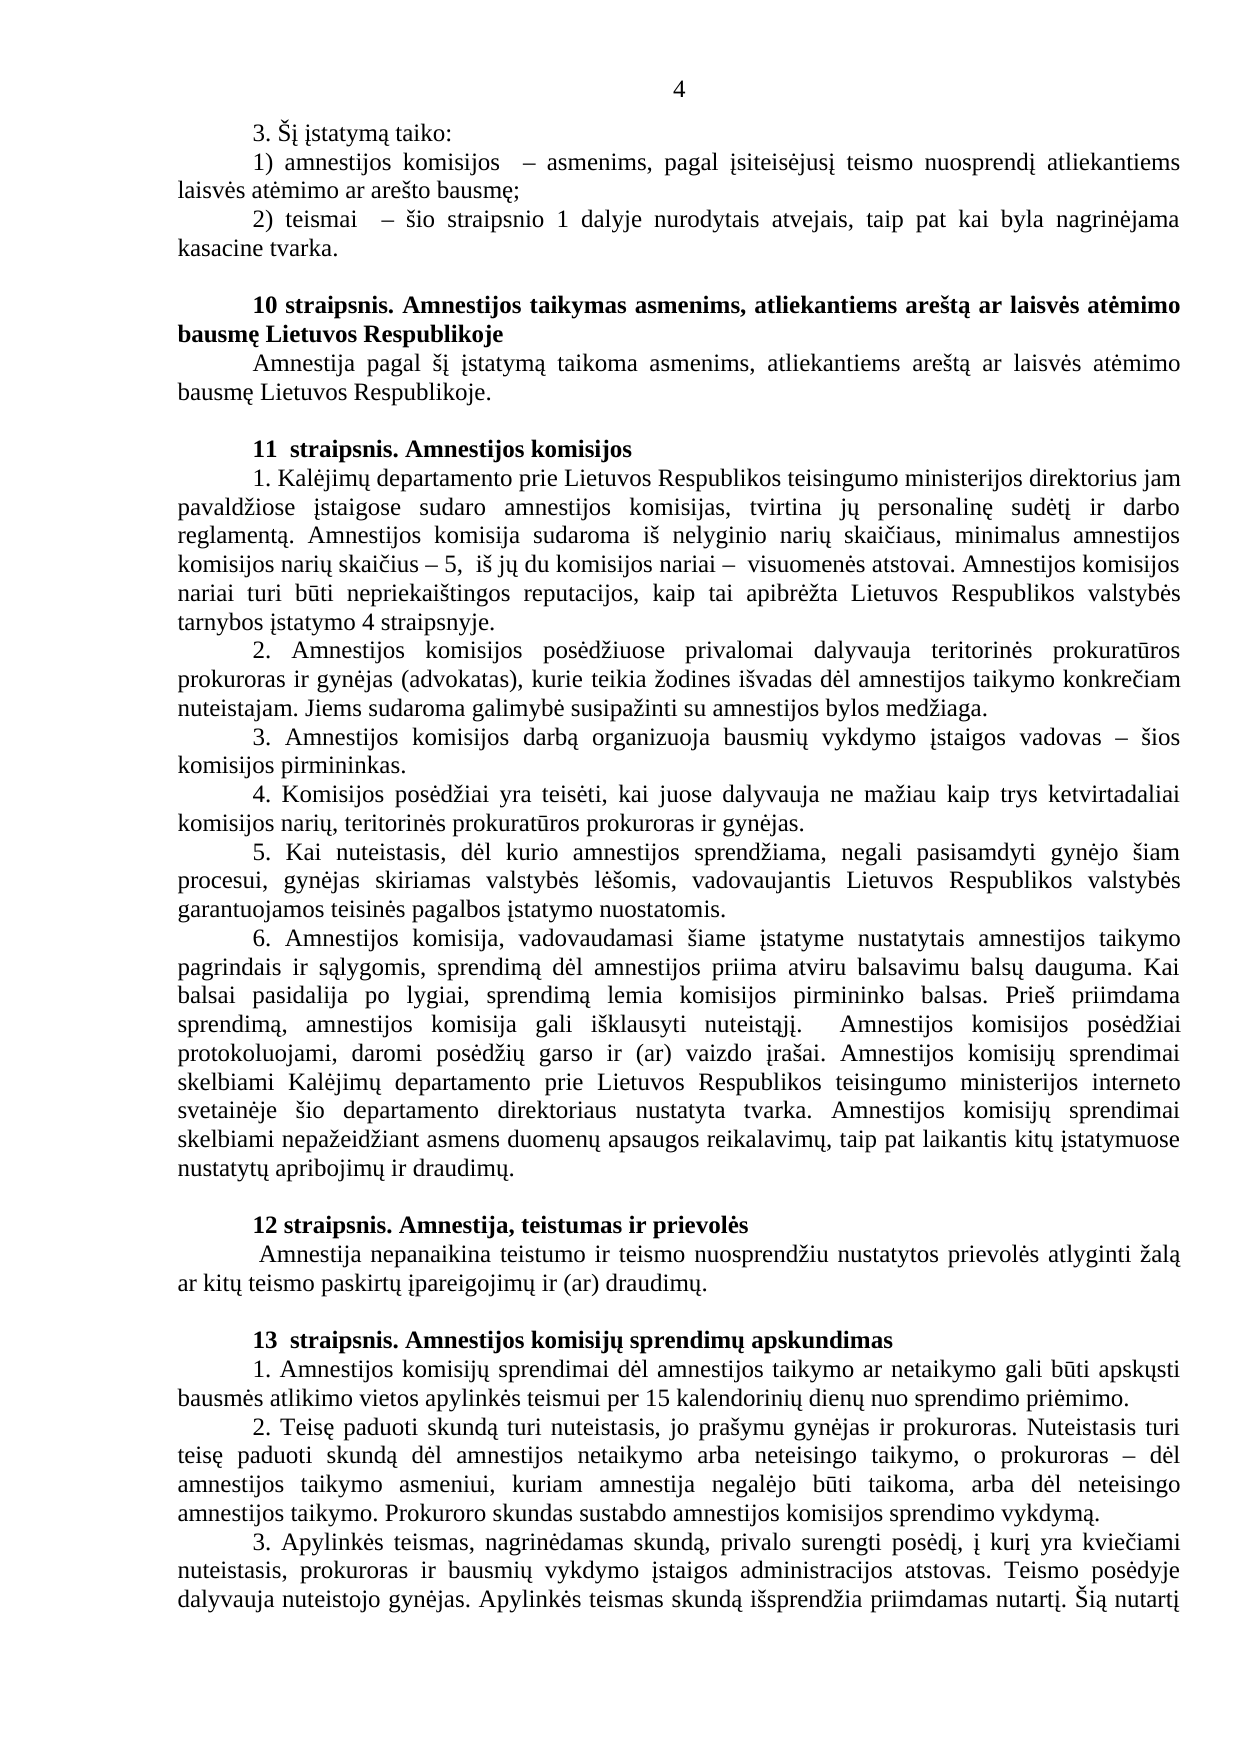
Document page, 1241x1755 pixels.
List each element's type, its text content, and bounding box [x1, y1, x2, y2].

text 11 straipsnis. Amnestijos komisijos [177, 434, 1181, 463]
text 1. Kalėjimų departamento prie Lietuvos Respublikos teisingumo ministerijos direktorius jam pavaldžiose įstaigose sudaro amnestijos komisijas, tvirtina jų personalinę sudėtį ir darbo reglamentą. Amnestijos komisija sudaroma iš nelyginio narių skaičiaus, minimalus amnestijos komisijos narių skaičius – 5, iš jų du komisijos nariai – visuomenės atstovai. Amnestijos komisijos nariai turi būti nepriekaištingos reputacijos, kaip tai apibrėžta Lietuvos Respublikos valstybės tarnybos įstatymo 4 straipsnyje. [177, 463, 1181, 636]
text 12 straipsnis. Amnestija, teistumas ir prievolės [177, 1211, 1181, 1239]
text 4. Komisijos posėdžiai yra teisėti, kai juose dalyvauja ne mažiau kaip trys ketvirtadaliai komisijos narių, teritorinės prokuratūros prokuroras ir gynėjas. [177, 779, 1181, 837]
text 3. Amnestijos komisijos darbą organizuoja bausmių vykdymo įstaigos vadovas – šios komisijos pirmininkas. [177, 722, 1181, 779]
text 5. Kai nuteistasis, dėl kurio amnestijos sprendžiama, negali pasisamdyti gynėjo šiam procesui, gynėjas skiriamas valstybės lėšomis, vadovaujantis Lietuvos Respublikos valstybės garantuojamos teisinės pagalbos įstatymo nuostatomis. [177, 837, 1181, 923]
text 2) teismai – šio straipsnio 1 dalyje nurodytais atvejais, taip pat kai byla nagrinėjama kasacine tvarka. [177, 204, 1181, 262]
text 13 straipsnis. Amnestijos komisijų sprendimų apskundimas [177, 1326, 1181, 1354]
text 3. Apylinkės teismas, nagrinėdamas skundą, privalo surengti posėdį, į kurį yra kviečiami nuteistasis, prokuroras ir bausmių vykdymo įstaigos administracijos atstovas. Teismo posėdyje dalyvauja nuteistojo gynėjas. Apylinkės teismas skundą išsprendžia priimdamas nutartį. Šią nutartį [177, 1527, 1181, 1613]
text Amnestija pagal šį įstatymą taikoma asmenims, atliekantiems areštą ar laisvės atėmimo bausmę Lietuvos Respublikoje. [177, 348, 1181, 406]
text 6. Amnestijos komisija, vadovaudamasi šiame įstatyme nustatytais amnestijos taikymo pagrindais ir sąlygomis, sprendimą dėl amnestijos priima atviru balsavimu balsų dauguma. Kai balsai pasidalija po lygiai, sprendimą lemia komisijos pirmininko balsas. Prieš priimdama sprendimą, amnestijos komisija gali išklausyti nuteistąjį. Amnestijos komisijos posėdžiai protokoluojami, daromi posėdžių garso ir (ar) vaizdo įrašai. Amnestijos komisijų sprendimai skelbiami Kalėjimų departamento prie Lietuvos Respublikos teisingumo ministerijos interneto svetainėje šio departamento direktoriaus nustatyta tvarka. Amnestijos komisijų sprendimai skelbiami nepažeidžiant asmens duomenų apsaugos reikalavimų, taip pat laikantis kitų įstatymuose nustatytų apribojimų ir draudimų. [177, 923, 1181, 1182]
text Amnestija nepanaikina teistumo ir teismo nuosprendžiu nustatytos prievolės atlyginti žalą ar kitų teismo paskirtų įpareigojimų ir (ar) draudimų. [177, 1239, 1181, 1297]
text 2. Amnestijos komisijos posėdžiuose privalomai dalyvauja teritorinės prokuratūros prokuroras ir gynėjas (advokatas), kurie teikia žodines išvadas dėl amnestijos taikymo konkrečiam nuteistajam. Jiems sudaroma galimybė susipažinti su amnestijos bylos medžiaga. [177, 636, 1181, 722]
text 10 straipsnis. Amnestijos taikymas asmenims, atliekantiems areštą ar laisvės atėmimo bausmę Lietuvos Respublikoje [177, 291, 1181, 348]
text 1. Amnestijos komisijų sprendimai dėl amnestijos taikymo ar netaikymo gali būti apskųsti bausmės atlikimo vietos apylinkės teismui per 15 kalendorinių dienų nuo sprendimo priėmimo. [177, 1354, 1181, 1412]
text 1) amnestijos komisijos – asmenims, pagal įsiteisėjusį teismo nuosprendį atliekantiems laisvės atėmimo ar arešto bausmę; [177, 147, 1181, 204]
text 2. Teisę paduoti skundą turi nuteistasis, jo prašymu gynėjas ir prokuroras. Nuteistasis turi teisę paduoti skundą dėl amnestijos netaikymo arba neteisingo taikymo, o prokuroras – dėl amnestijos taikymo asmeniui, kuriam amnestija negalėjo būti taikoma, arba dėl neteisingo amnestijos taikymo. Prokuroro skundas sustabdo amnestijos komisijos sprendimo vykdymą. [177, 1412, 1181, 1527]
text 3. Šį įstatymą taiko: [177, 118, 1181, 147]
